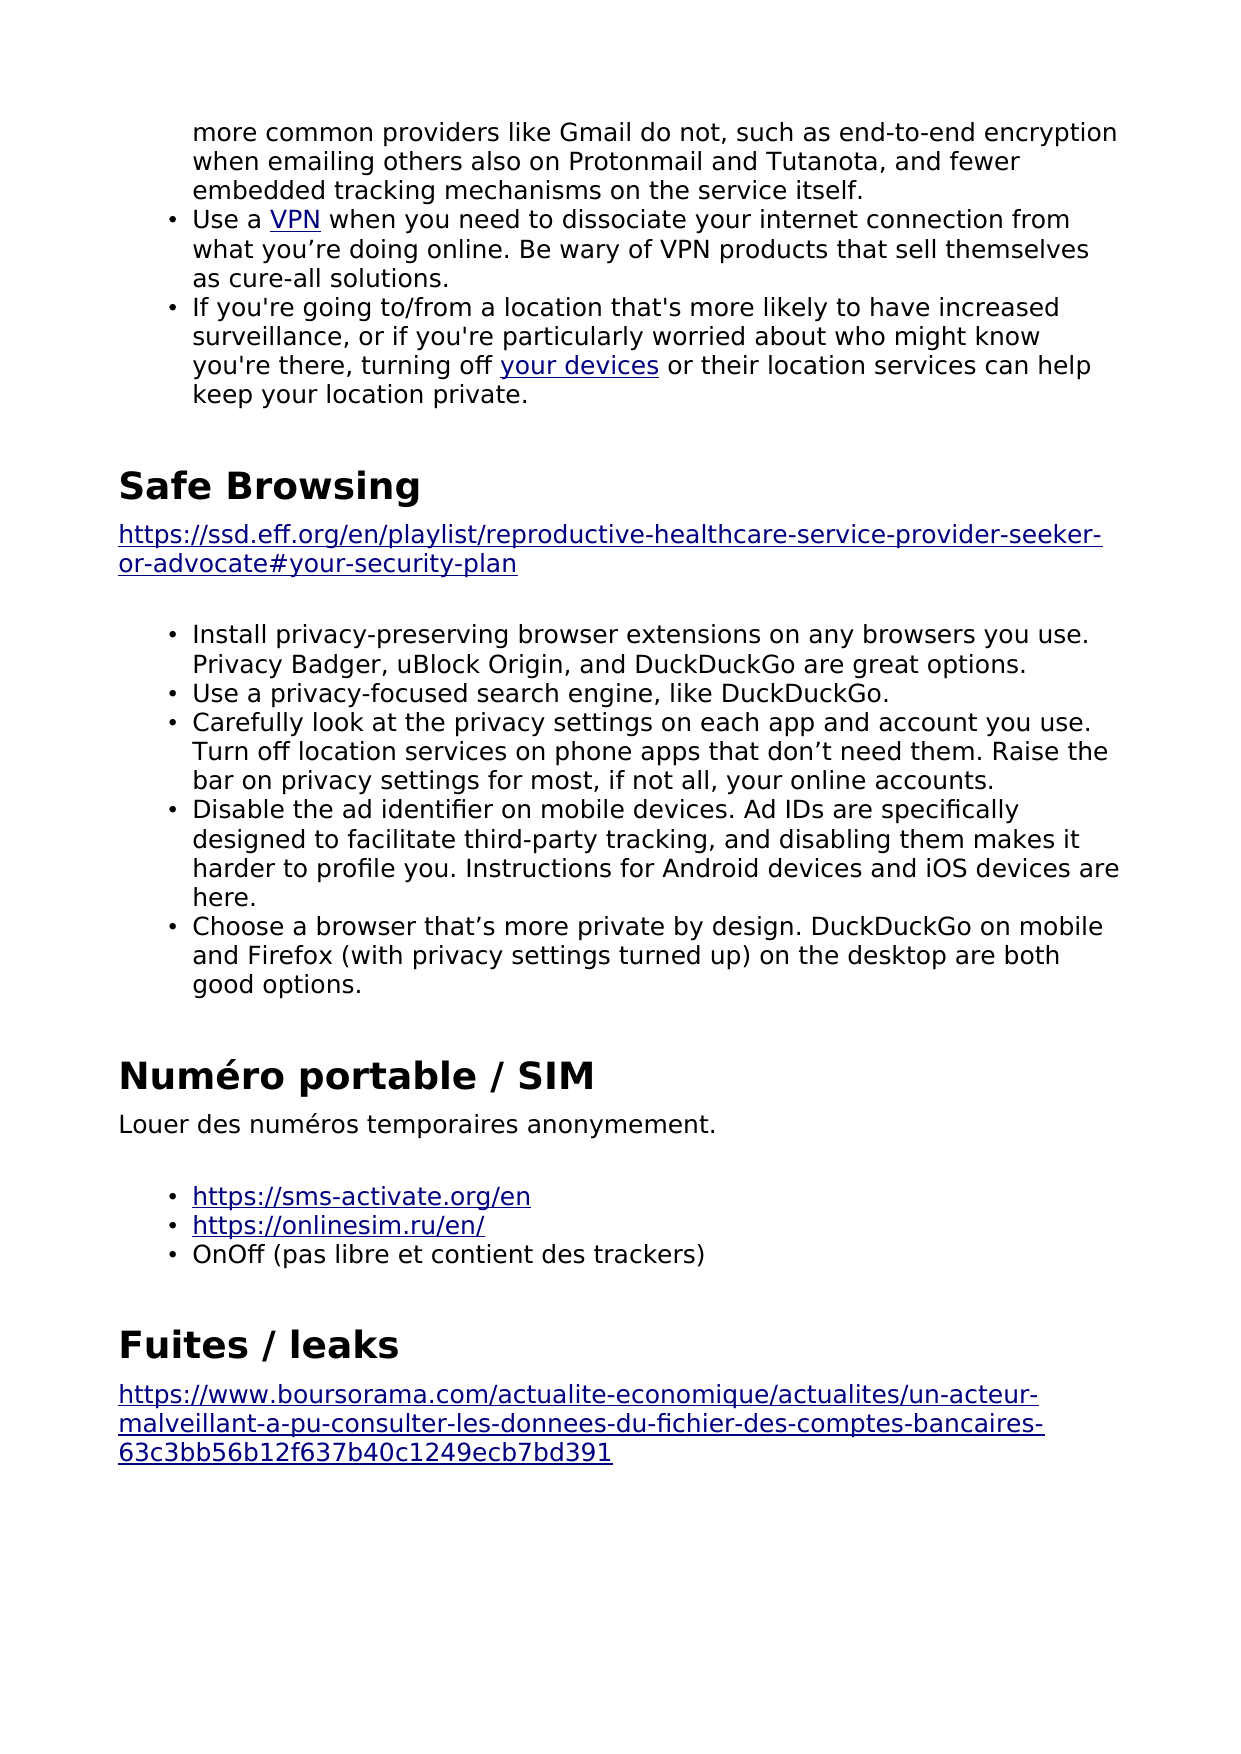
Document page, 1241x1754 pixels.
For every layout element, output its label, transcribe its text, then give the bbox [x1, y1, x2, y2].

list Choose a browser that’s more private by design. DuckDuckGo on mobile and Firefox (with privacy settings turned up) on the desktop are both good options. [177, 912, 1122, 1000]
list OnOff (pas libre et contient des trackers) [177, 1240, 1122, 1269]
text https://www.boursorama.com/actualite-economique/actualites/un-acteur-malveillant-a-pu-consulter-les-donnees-du-fichier-des-comptes-bancaires-63c3bb56b12f637b40c1249ecb7bd391 [118, 1380, 1122, 1467]
list Use a privacy-focused search engine, like DuckDuckGo. [177, 679, 1122, 708]
list Install privacy-preserving browser extensions on any browsers you use. Privacy Badger, uBlock Origin, and DuckDuckGo are great options. [177, 621, 1122, 679]
list https://sms-activate.org/en [177, 1182, 1122, 1211]
subtitle Safe Browsing [118, 464, 1122, 508]
subtitle Fuites / leaks [118, 1324, 1122, 1367]
list If you're going to/from a location that's more likely to have increased surveillance, or if you're particularly worried about who might know you're there, turning off your devices or their location services can help keep your location private. [177, 293, 1122, 410]
text https://ssd.eff.org/en/playlist/reproductive-healthcare-service-provider-seeker-or-advocate#your-security-plan [118, 520, 1122, 579]
list Use a VPN when you need to dissociate your internet connection from what you’re doing online. Be wary of VPN products that sell themselves as cure-all solutions. [177, 206, 1122, 293]
list https://onlinesim.ru/en/ [177, 1211, 1122, 1240]
list Carefully look at the privacy settings on each app and account you use. Turn off location services on phone apps that don’t need them. Raise the bar on privacy settings for most, if not all, your online accounts. [177, 708, 1122, 796]
subtitle Numéro portable / SIM [118, 1054, 1122, 1098]
text Louer des numéros temporaires anonymement. [118, 1111, 1122, 1140]
list Disable the ad identifier on mobile devices. Ad IDs are specifically designed to facilitate third-party tracking, and disabling them makes it harder to profile you. Instructions for Android devices and iOS devices are here. [177, 796, 1122, 912]
list more common providers like Gmail do not, such as end-to-end encryption when emailing others also on Protonmail and Tutanota, and fewer embedded tracking mechanisms on the service itself. [177, 118, 1122, 206]
